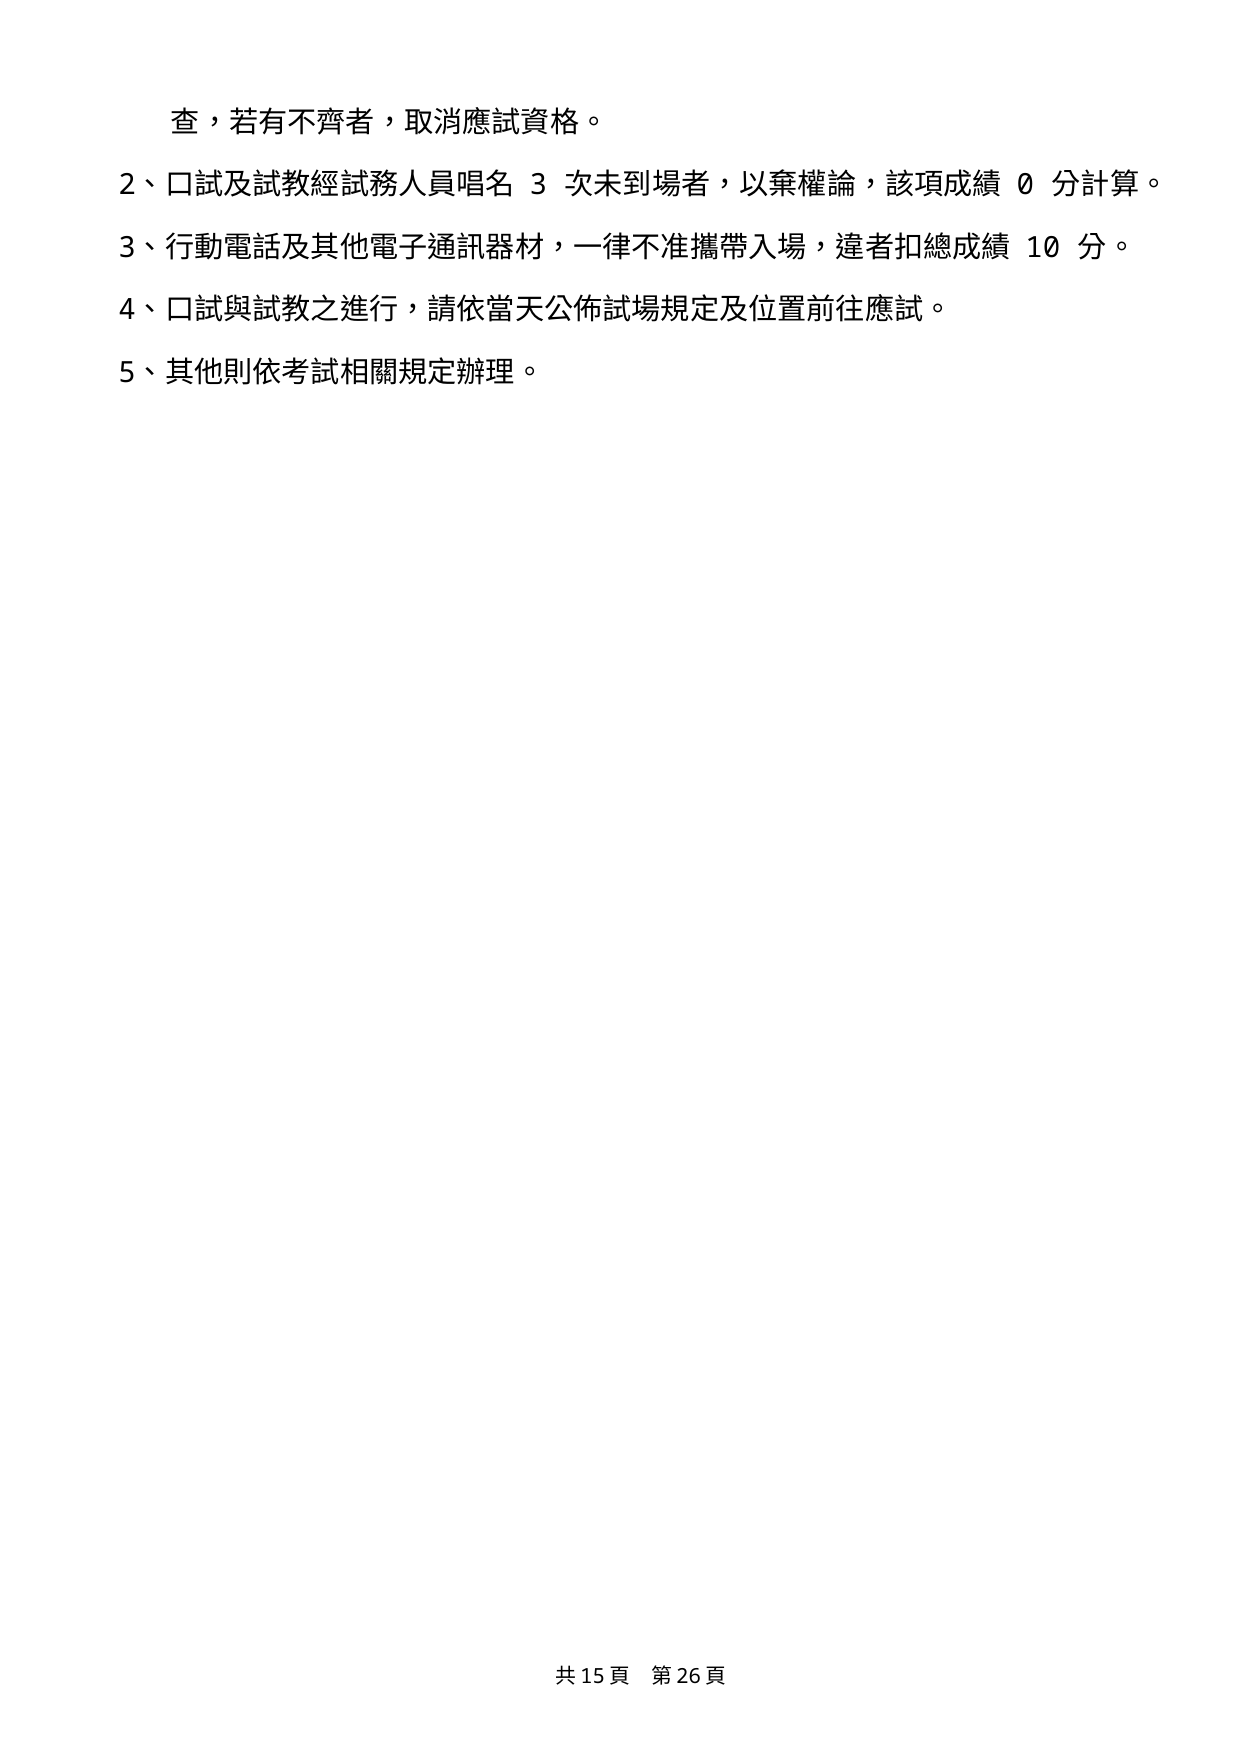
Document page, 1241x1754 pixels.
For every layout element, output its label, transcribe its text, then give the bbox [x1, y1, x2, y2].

text 3、行動電話及其他電子通訊器材，一律不准攜帶入場，違者扣總成績 10 分。 [118, 203, 1162, 266]
text 4、口試與試教之進行，請依當天公佈試場規定及位置前往應試。 [118, 266, 1162, 328]
text 查，若有不齊者，取消應試資格。 [118, 78, 1162, 141]
text 2、口試及試教經試務人員唱名 3 次未到場者，以棄權論，該項成績 0 分計算。 [118, 141, 1162, 203]
text 5、其他則依考試相關規定辦理。 [118, 328, 1162, 391]
